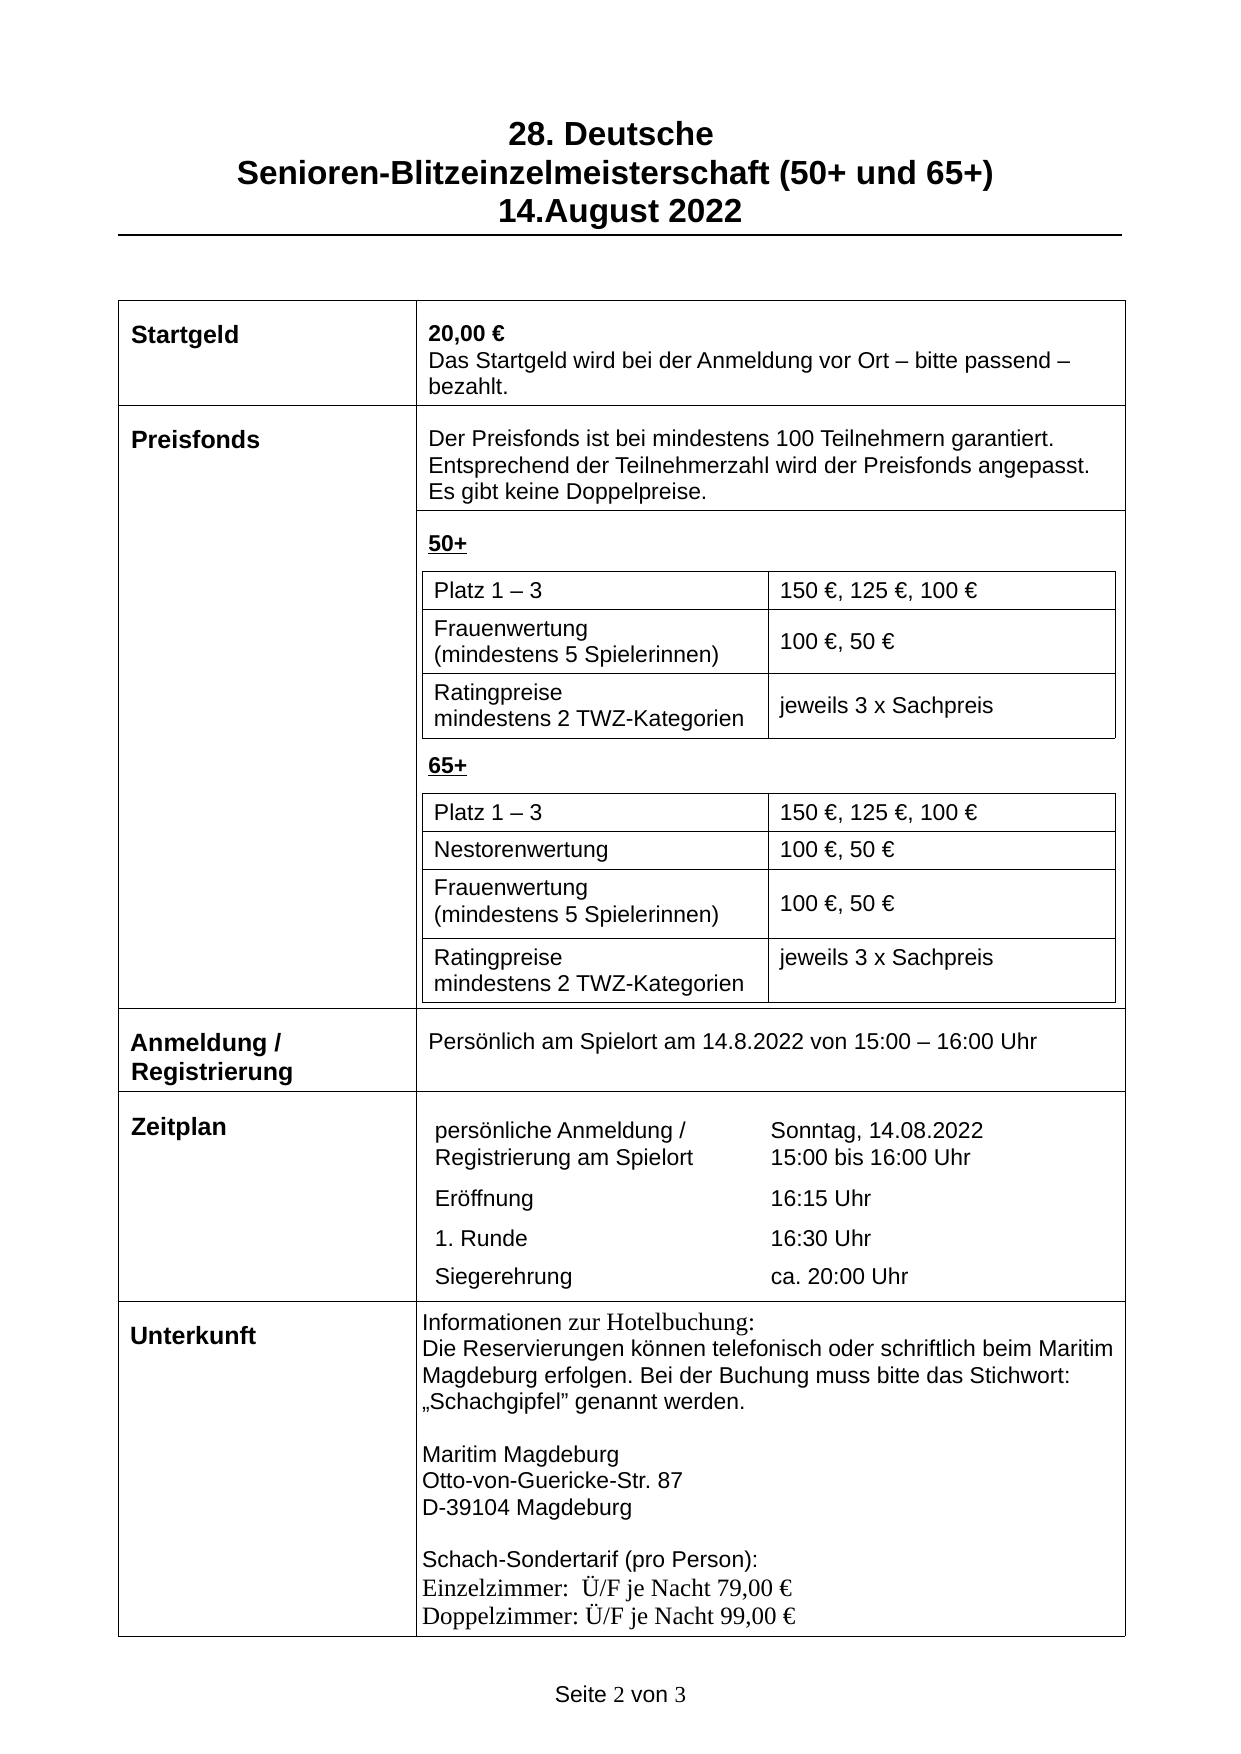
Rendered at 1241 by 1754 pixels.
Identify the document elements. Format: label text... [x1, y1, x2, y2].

table_header Platz 1 – 3 [423, 572, 768, 609]
table_cell Persönlich am Spielort am 14.8.2022 von 15:00 – 16:00 Uhr [417, 1009, 1125, 1091]
table_cell 100 €, 50 € [769, 610, 1115, 673]
table_cell Zeitplan [119, 1092, 416, 1301]
table_cell Frauenwertung (mindestens 5 Spielerinnen) [423, 870, 768, 938]
table_cell Preisfonds [119, 406, 416, 1008]
table_cell Ratingpreise mindestens 2 TWZ-Kategorien [423, 674, 768, 737]
table_header 150 €, 125 €, 100 € [769, 794, 1115, 831]
table_cell [417, 1092, 1125, 1301]
table_cell Frauenwertung (mindestens 5 Spielerinnen) [423, 610, 768, 673]
table_header Sonntag, 14.08.2022 15:00 bis 16:00 Uhr 16:15 Uhr 16:30 Uhr [759, 1112, 1114, 1257]
table_cell Siegerehrung [423, 1257, 758, 1295]
table_cell Der Preisfonds ist bei mindestens 100 Teilnehmern garantiert. Entsprechend der Teilnehmerzahl wird der Preisfonds angepasst. Es gibt keine Doppelpreise. [417, 406, 1125, 510]
table_cell Nestorenwertung [423, 832, 768, 868]
table_cell 100 €, 50 € [769, 832, 1115, 868]
table_cell Anmeldung / Registrierung [119, 1009, 416, 1091]
table_cell Ratingpreise mindestens 2 TWZ-Kategorien [423, 939, 768, 1002]
table_cell jeweils 3 x Sachpreis [769, 674, 1115, 737]
table_header persönliche Anmeldung / Registrierung am Spielort Eröffnung 1. Runde [423, 1112, 758, 1257]
table_cell Informationen zur Hotelbuchung: Die Reservierungen können telefonisch oder schriftlich beim Maritim Magdeburg erfolgen. Bei der Buchung muss bitte das Stichwort: „Schachgipfel” genannt werden. Maritim Magdeburg Otto-von-Guericke-Str. 87 D-39104 Magdeburg Schach-Sondertarif (pro Person): Einzelzimmer: Ü/F je Nacht 79,00 € Doppelzimmer: Ü/F je Nacht 99,00 € [417, 1302, 1125, 1636]
table_cell ca. 20:00 Uhr [759, 1257, 1114, 1295]
table_cell jeweils 3 x Sachpreis [769, 939, 1115, 1002]
table_cell Unterkunft [119, 1302, 416, 1636]
table_header Platz 1 – 3 [423, 794, 768, 831]
table_cell 50+ 65+ [417, 511, 1125, 1008]
table_header 150 €, 125 €, 100 € [769, 572, 1115, 609]
table_cell 100 €, 50 € [769, 870, 1115, 938]
table_cell Startgeld [119, 301, 416, 405]
table_cell 20,00 € Das Startgeld wird bei der Anmeldung vor Ort – bitte passend – bezahlt. [417, 301, 1125, 405]
